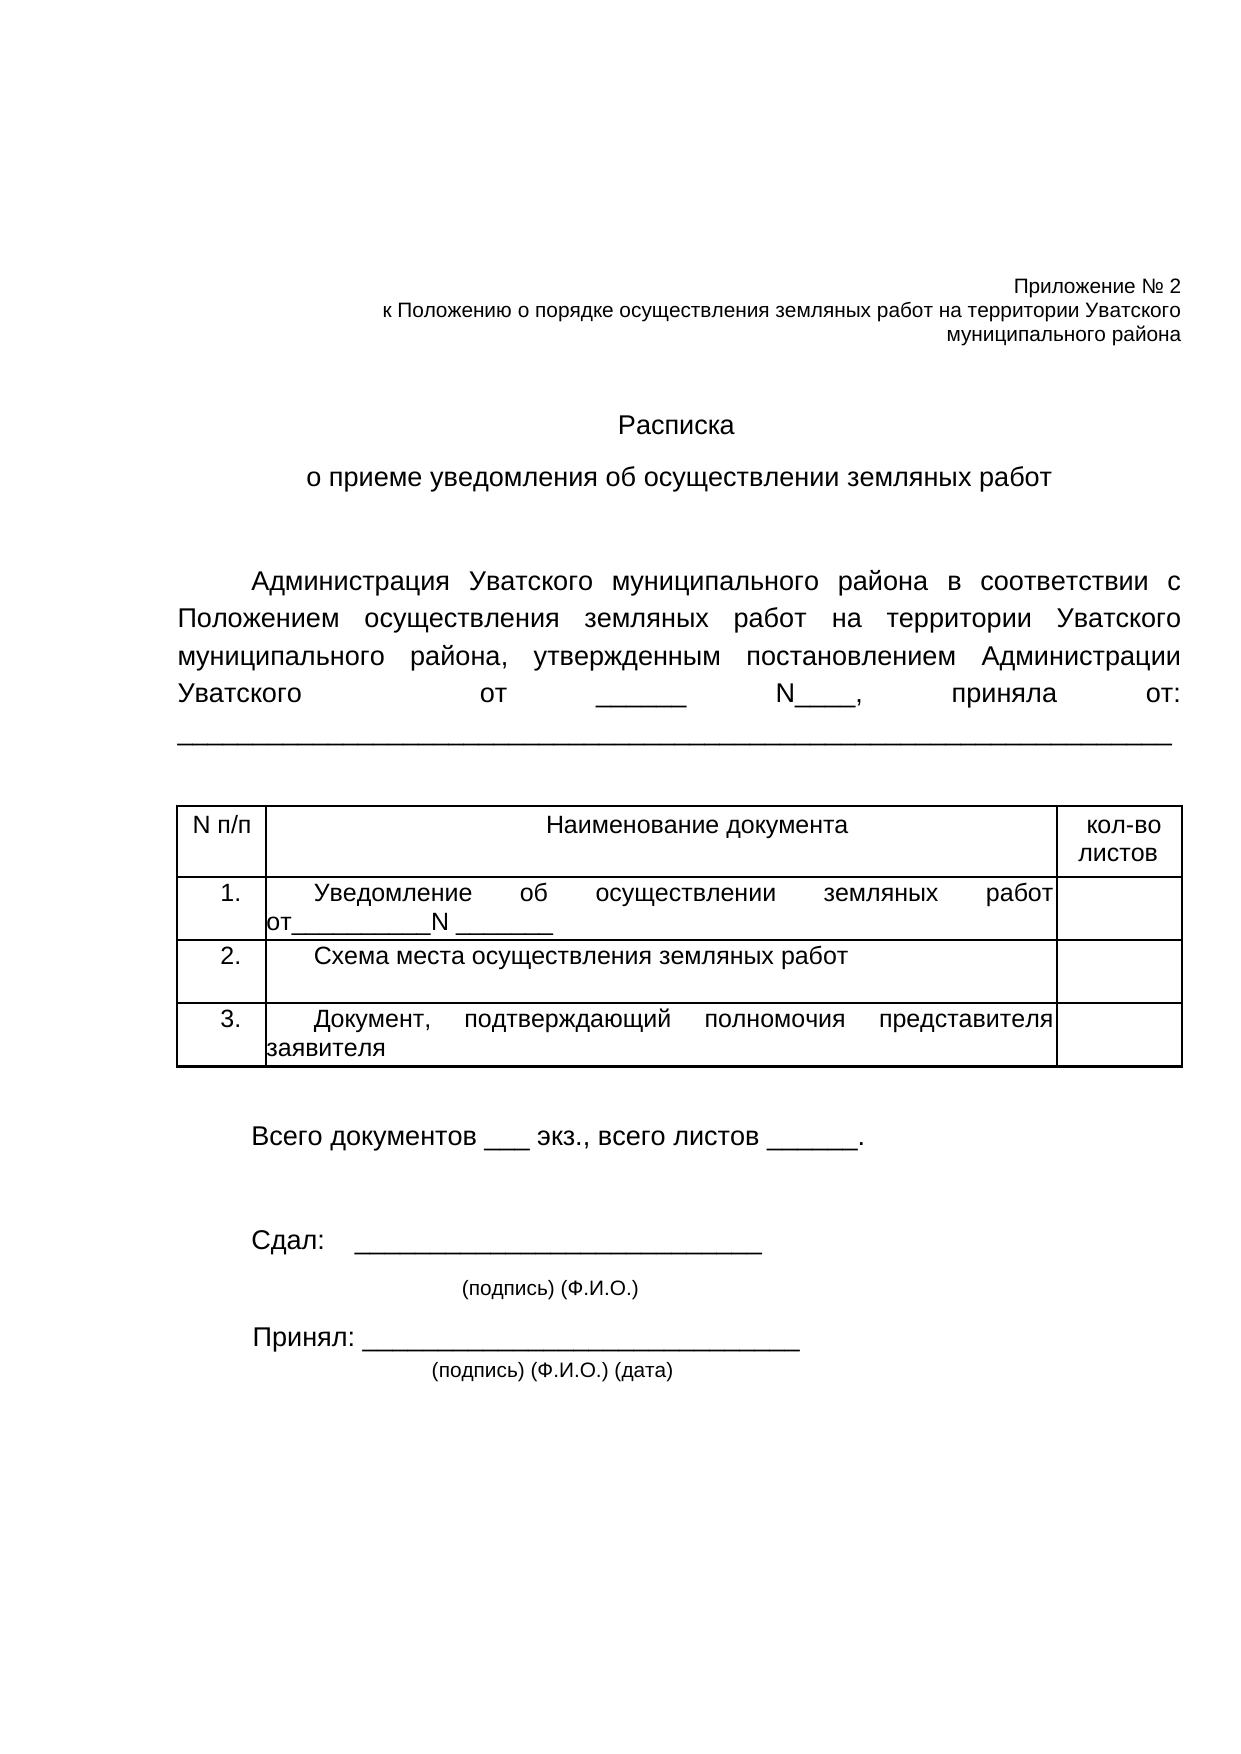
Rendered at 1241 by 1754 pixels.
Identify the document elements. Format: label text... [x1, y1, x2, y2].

text Принял: _____________________________ [177, 1321, 1181, 1352]
table_cell Документ, подтверждающий полномочия представителя заявителя [267, 1004, 1056, 1065]
table_header Наименование документа [267, 807, 1056, 876]
table_cell 2. [178, 941, 265, 1002]
table_header кол-во листов [1058, 807, 1181, 876]
table_header N п/п [178, 807, 265, 876]
table_cell 3. [178, 1004, 265, 1065]
table_cell [1058, 941, 1181, 1002]
text о приеме уведомления об осуществлении земляных работ [177, 461, 1181, 492]
text Сдал: ___________________________ [177, 1224, 1181, 1255]
table_cell [1058, 878, 1181, 939]
table_cell Схема места осуществления земляных работ [267, 941, 1056, 1002]
text Приложение № 2 [177, 274, 1181, 298]
table_cell 1. [178, 878, 265, 939]
table_cell [1058, 1004, 1181, 1065]
text Администрация Уватского муниципального района в соответствии с Положением осуществления земляных работ на территории Уватского муниципального района, утвержденным постановлением Администрации Уватского от ______ N____, приняла от: __________________________________________________________________ [177, 565, 1181, 746]
text к Положению о порядке осуществления земляных работ на территории Уватского муниципального района [177, 298, 1181, 346]
text Расписка [171, 409, 1181, 440]
text (подпись) (Ф.И.О.) (дата) [177, 1358, 1181, 1382]
table_cell Уведомление об осуществлении земляных работ от__________N _______ [267, 878, 1056, 939]
text (подпись) (Ф.И.О.) [177, 1276, 1181, 1300]
text Всего документов ___ экз., всего листов ______. [177, 1119, 1181, 1151]
